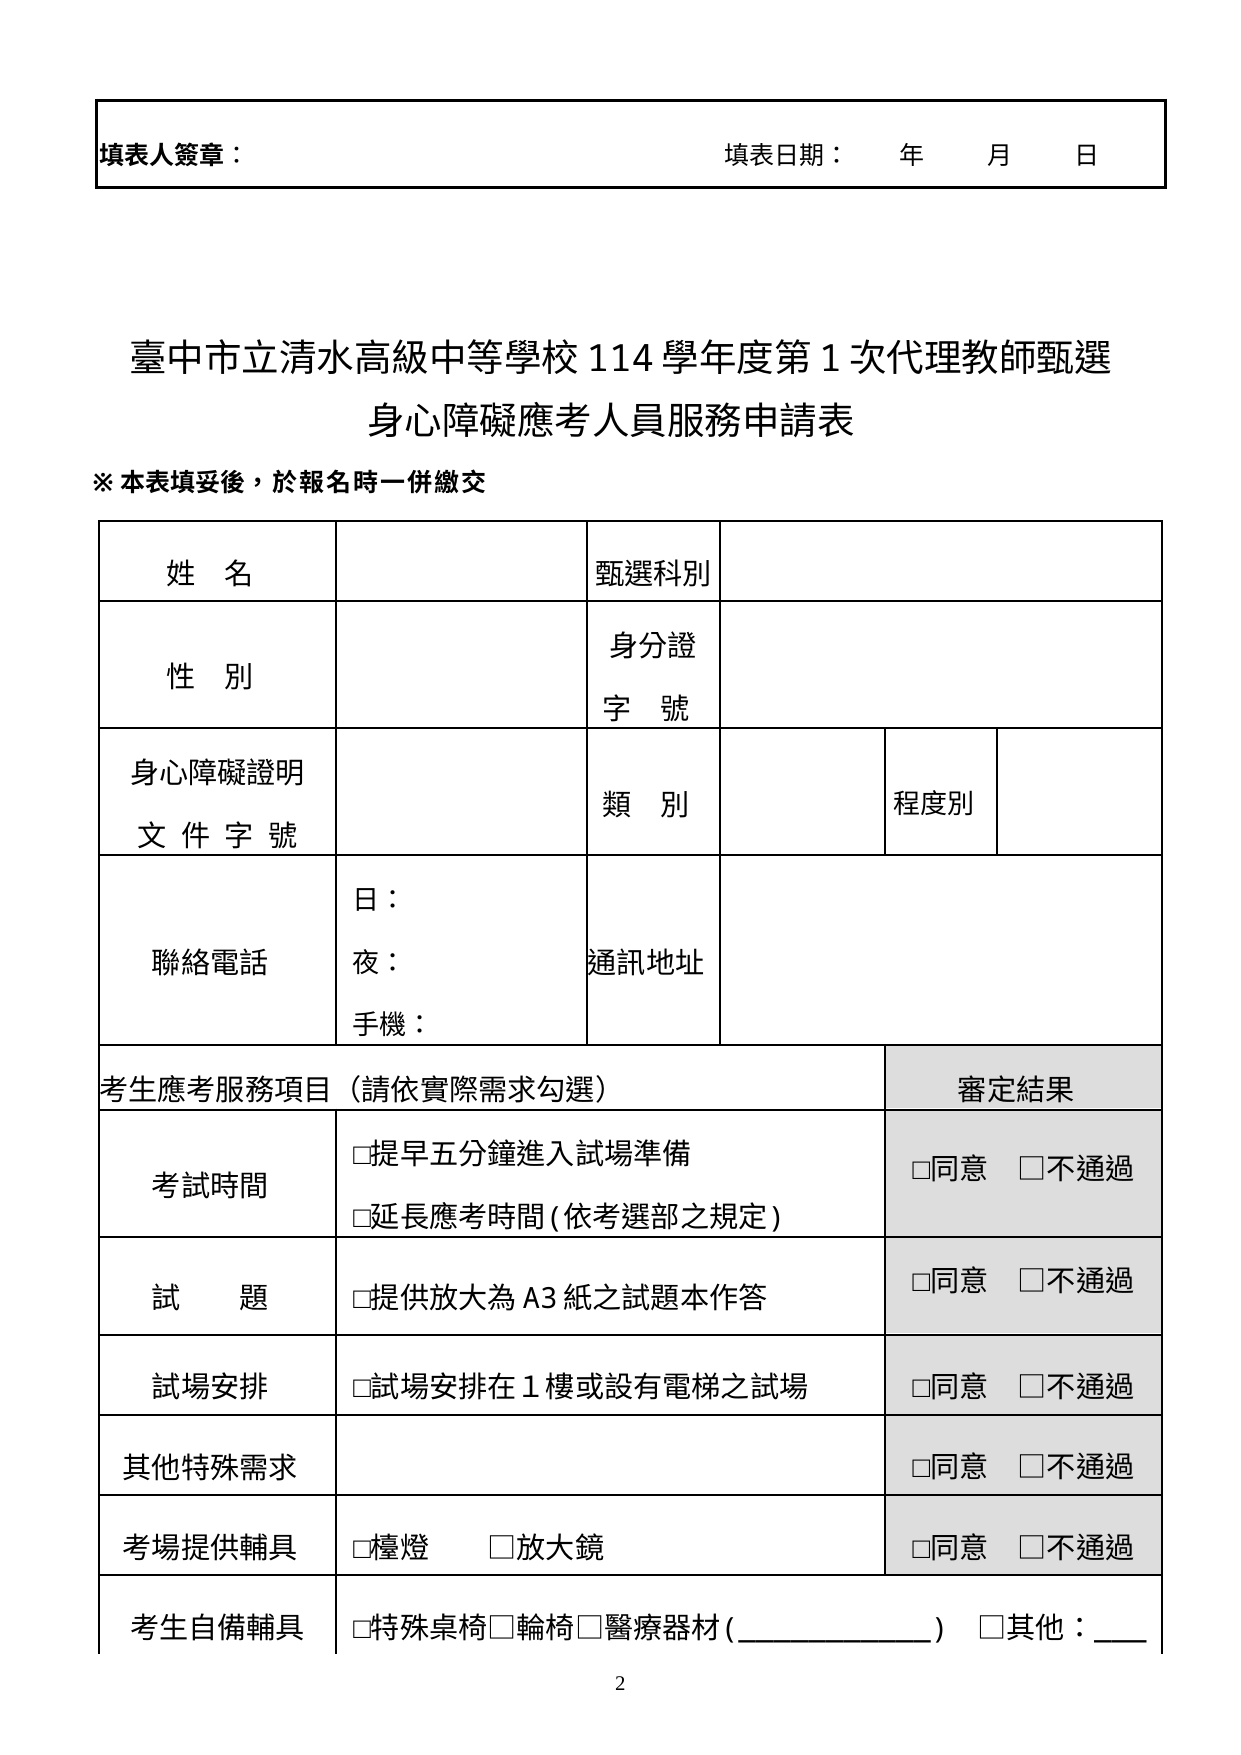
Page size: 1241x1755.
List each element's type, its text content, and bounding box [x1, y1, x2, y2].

table_cell 試 題 [100, 1238, 335, 1333]
table_header 姓 名 [100, 522, 335, 600]
table_cell 身心障礙證明 文 件 字 號 [100, 729, 335, 854]
table_cell 日： 夜： 手機： [337, 856, 586, 1044]
table_cell [337, 729, 586, 854]
table_cell □試場安排在１樓或設有電梯之試場 [337, 1336, 884, 1414]
table_header [721, 522, 1161, 600]
table_cell □同意 □不通過 [886, 1416, 1161, 1494]
table_header 甄選科別 [588, 522, 719, 600]
table_cell 通訊地址 [588, 856, 719, 1044]
table_cell [337, 1416, 884, 1494]
table_cell 填表人簽章： 填表日期： 年 月 日 [98, 102, 1164, 186]
table_cell □同意 □不通過 [886, 1496, 1161, 1574]
table_cell 聯絡電話 [100, 856, 335, 1044]
table_cell 試場安排 [100, 1336, 335, 1414]
table_cell [721, 729, 884, 854]
table_cell □檯燈 □放大鏡 [337, 1496, 884, 1574]
table_cell [998, 729, 1161, 854]
table_cell 類 別 [588, 729, 719, 854]
table_cell [721, 856, 1161, 1044]
table_cell □同意 □不通過 [886, 1336, 1161, 1414]
table_cell □提供放大為A3紙之試題本作答 [337, 1238, 884, 1333]
table_cell 性 別 [100, 602, 335, 727]
table_cell 身分證 字 號 [588, 602, 719, 727]
table_cell 其他特殊需求 [100, 1416, 335, 1494]
table_cell □特殊桌椅□輪椅□醫療器材(___________) □其他：___ [337, 1576, 1161, 1654]
text ※本表填妥後，於報名時一併繳交 [71, 439, 1169, 501]
table_header [337, 522, 586, 600]
table_cell 考場提供輔具 [100, 1496, 335, 1574]
table_cell [337, 602, 586, 727]
table_cell 考試時間 [100, 1111, 335, 1236]
table_cell 考生應考服務項目（請依實際需求勾選） [100, 1046, 884, 1108]
table_cell 考生自備輔具 [100, 1576, 335, 1654]
text 臺中市立清水高級中等學校114學年度第1次代理教師甄選 [71, 314, 1169, 376]
table_cell □提早五分鐘進入試場準備 □延長應考時間(依考選部之規定) [337, 1111, 884, 1236]
table_cell □同意 □不通過 [886, 1111, 1161, 1236]
table_cell 審定結果 [886, 1046, 1161, 1108]
table_cell 程度別 [886, 729, 996, 854]
table_cell □同意 □不通過 [886, 1238, 1161, 1333]
table_cell [721, 602, 1161, 727]
text 身心障礙應考人員服務申請表 [71, 376, 1169, 439]
